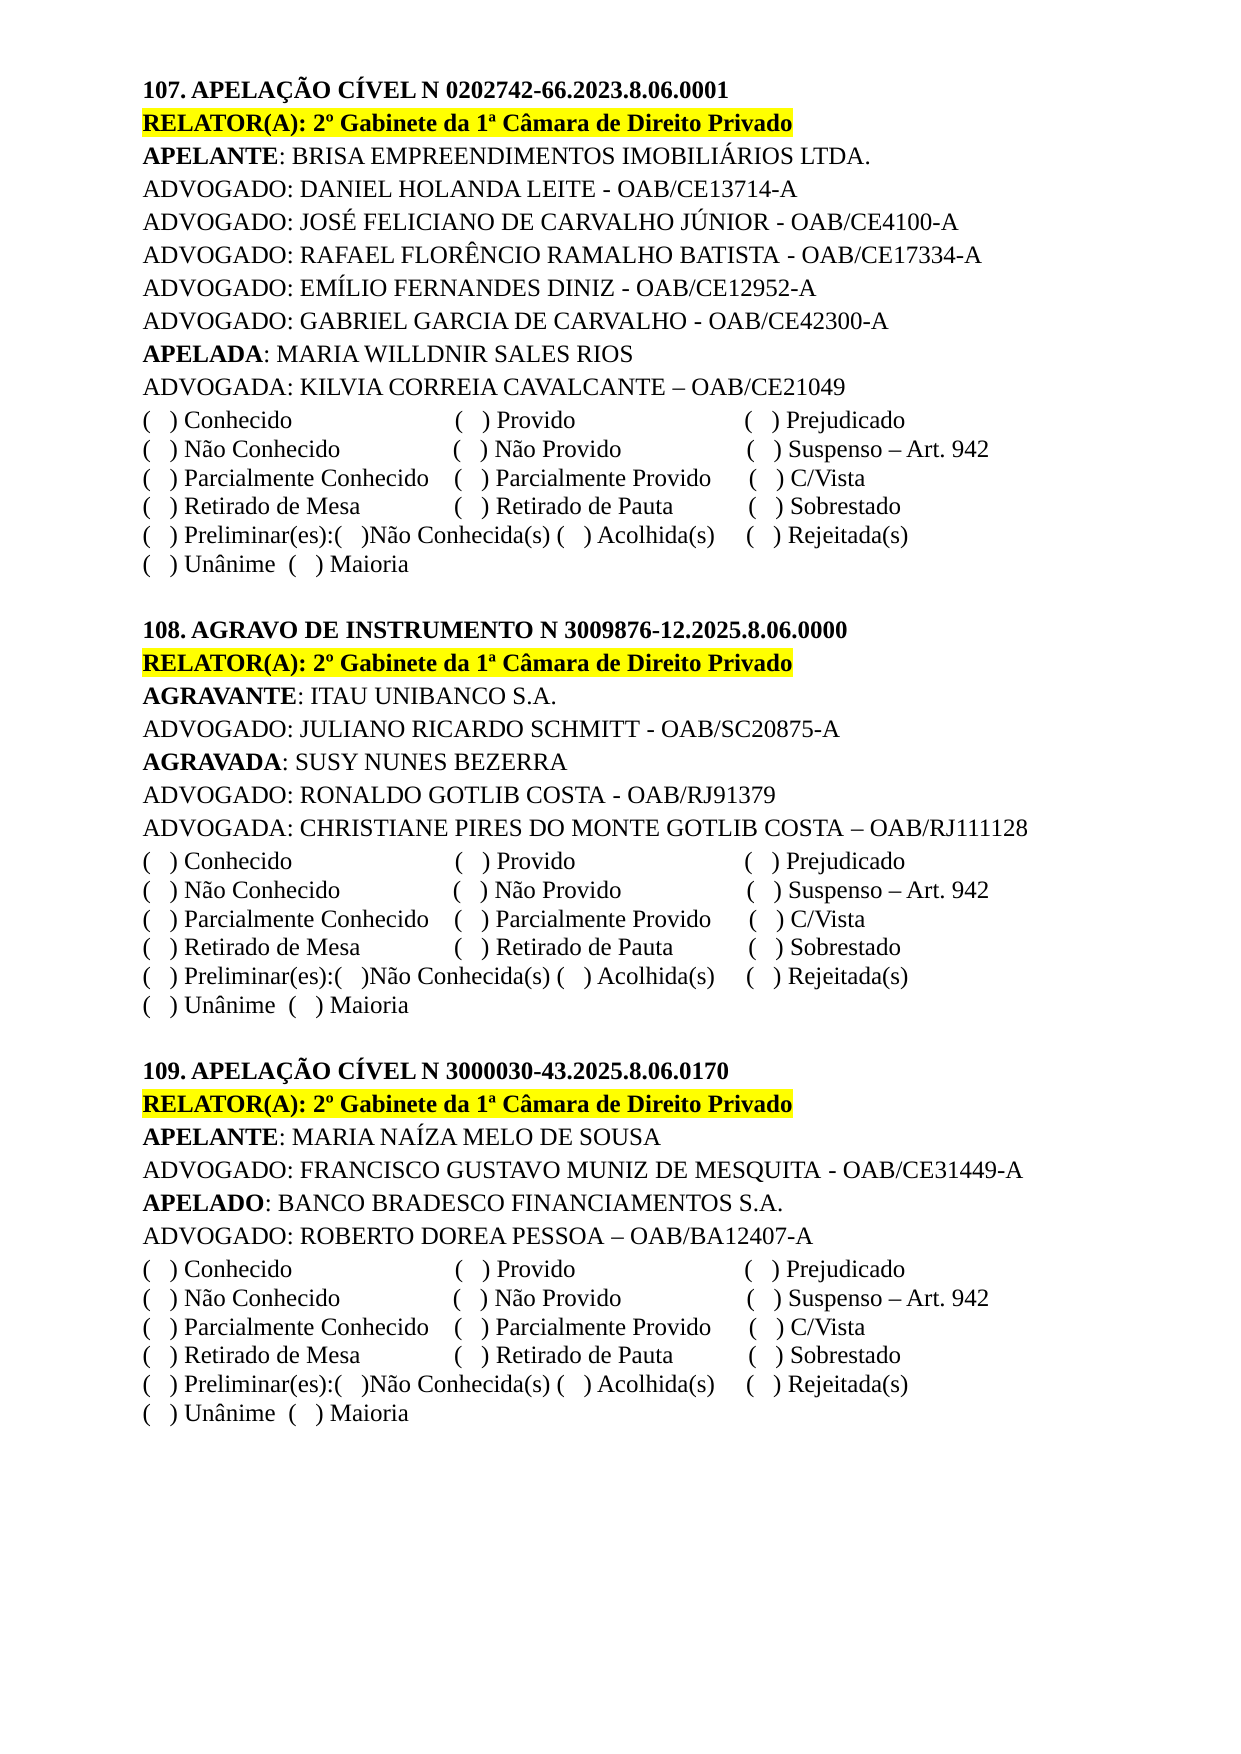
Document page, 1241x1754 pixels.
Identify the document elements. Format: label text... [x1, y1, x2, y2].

text ( ) Unânime ( ) Maioria 108. AGRAVO DE INSTRUMENTO N 3009876-12.2025.8.06.0000 RELATOR(A): 2º Gabinete da 1ª Câmara de Direito Privado AGRAVANTE: ITAU UNIBANCO S.A. ADVOGADO: JULIANO RICARDO SCHMITT - OAB/SC20875-A AGRAVADA: SUSY NUNES BEZERRA ADVOGADO: RONALDO GOTLIB COSTA - OAB/RJ91379 ADVOGADA: CHRISTIANE PIRES DO MONTE GOTLIB COSTA – OAB/RJ111128 [142, 549, 1141, 842]
text ( ) Preliminar(es):( )Não Conhecida(s) ( ) Acolhida(s) ( ) Rejeitada(s) [142, 1369, 1158, 1398]
text ( ) Retirado de Mesa ( ) Retirado de Pauta ( ) Sobrestado [142, 932, 1158, 961]
text ( ) Conhecido ( ) Provido ( ) Prejudicado [142, 846, 1141, 875]
text ( ) Parcialmente Conhecido ( ) Parcialmente Provido ( ) C/Vista [142, 463, 1158, 491]
text ( ) Não Conhecido ( ) Não Provido ( ) Suspenso – Art. 942 [142, 1283, 1158, 1312]
text ( ) Unânime ( ) Maioria [142, 1398, 1141, 1493]
text ( ) Retirado de Mesa ( ) Retirado de Pauta ( ) Sobrestado [142, 1340, 1158, 1369]
text ( ) Conhecido ( ) Provido ( ) Prejudicado [142, 405, 1141, 434]
text ( ) Preliminar(es):( )Não Conhecida(s) ( ) Acolhida(s) ( ) Rejeitada(s) [142, 961, 1158, 990]
text ( ) Preliminar(es):( )Não Conhecida(s) ( ) Acolhida(s) ( ) Rejeitada(s) [142, 520, 1158, 549]
text ( ) Conhecido ( ) Provido ( ) Prejudicado [142, 1254, 1141, 1283]
text ( ) Parcialmente Conhecido ( ) Parcialmente Provido ( ) C/Vista [142, 1312, 1158, 1340]
text ( ) Não Conhecido ( ) Não Provido ( ) Suspenso – Art. 942 [142, 434, 1158, 463]
text ( ) Não Conhecido ( ) Não Provido ( ) Suspenso – Art. 942 [142, 875, 1158, 904]
text ( ) Parcialmente Conhecido ( ) Parcialmente Provido ( ) C/Vista [142, 904, 1158, 932]
text ( ) Unânime ( ) Maioria 109. APELAÇÃO CÍVEL N 3000030-43.2025.8.06.0170 RELATOR(A): 2º Gabinete da 1ª Câmara de Direito Privado APELANTE: MARIA NAÍZA MELO DE SOUSA ADVOGADO: FRANCISCO GUSTAVO MUNIZ DE MESQUITA - OAB/CE31449-A APELADO: BANCO BRADESCO FINANCIAMENTOS S.A. ADVOGADO: ROBERTO DOREA PESSOA – OAB/BA12407-A [142, 990, 1141, 1250]
text ( ) Retirado de Mesa ( ) Retirado de Pauta ( ) Sobrestado [142, 491, 1158, 520]
text 107. APELAÇÃO CÍVEL N 0202742-66.2023.8.06.0001 RELATOR(A): 2º Gabinete da 1ª Câmara de Direito Privado APELANTE: BRISA EMPREENDIMENTOS IMOBILIÁRIOS LTDA. ADVOGADO: DANIEL HOLANDA LEITE - OAB/CE13714-A ADVOGADO: JOSÉ FELICIANO DE CARVALHO JÚNIOR - OAB/CE4100-A ADVOGADO: RAFAEL FLORÊNCIO RAMALHO BATISTA - OAB/CE17334-A ADVOGADO: EMÍLIO FERNANDES DINIZ - OAB/CE12952-A ADVOGADO: GABRIEL GARCIA DE CARVALHO - OAB/CE42300-A APELADA: MARIA WILLDNIR SALES RIOS ADVOGADA: KILVIA CORREIA CAVALCANTE – OAB/CE21049 [142, 75, 1141, 401]
